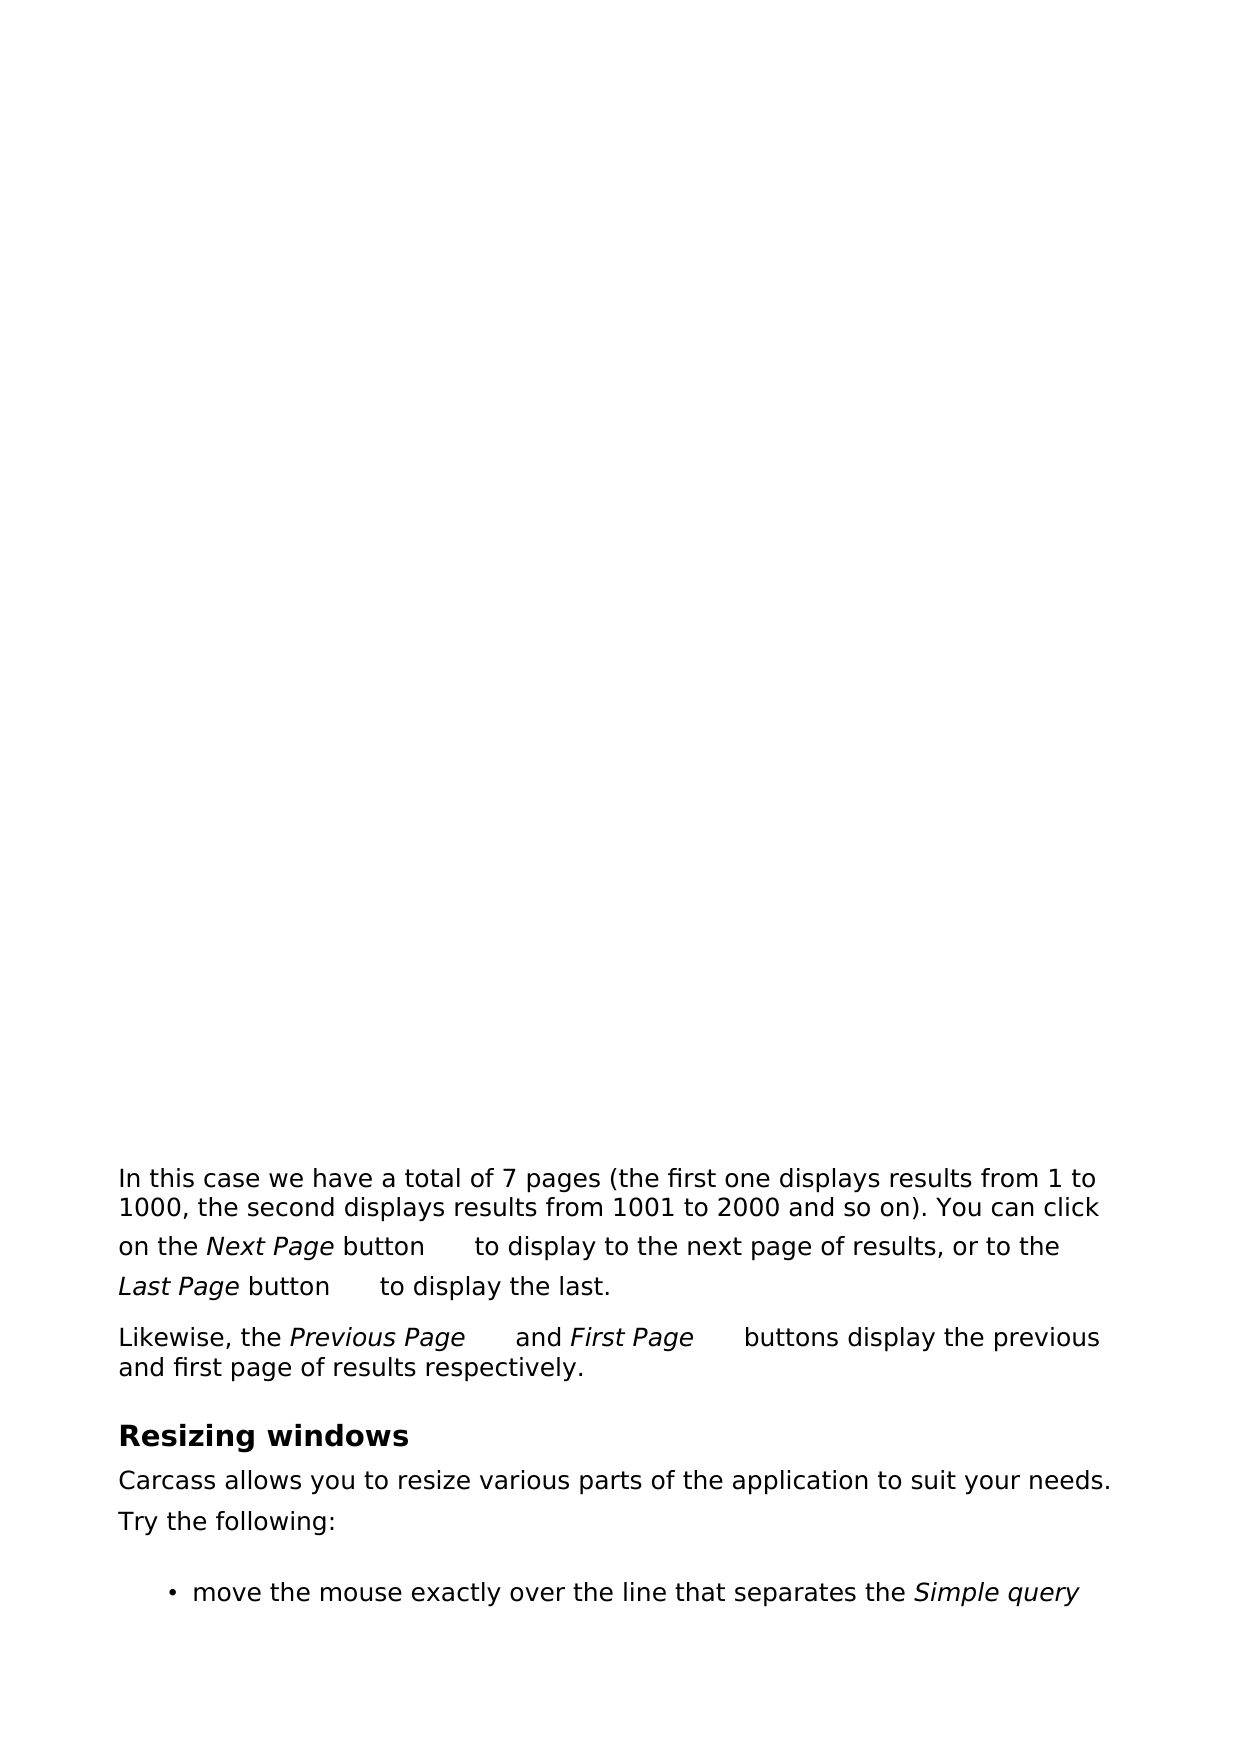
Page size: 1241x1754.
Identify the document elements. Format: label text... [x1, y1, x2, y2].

text Likewise, the Previous Page and First Page buttons display the previous and first page of results respectively. [118, 1313, 1122, 1382]
text In this case we have a total of 7 pages (the first one displays results from 1 to 1000, the second displays results from 1001 to 2000 and so on). You can click on the Next Page button to display to the next page of results, or to the Last Page button to display the last. [118, 1164, 1122, 1301]
text Try the following: [118, 1507, 1122, 1537]
list move the mouse exactly over the line that separates the Simple query [177, 1579, 1122, 1608]
subtitle Resizing windows [118, 1419, 1122, 1453]
text Carcass allows you to resize various parts of the application to suit your needs. [118, 1466, 1122, 1495]
